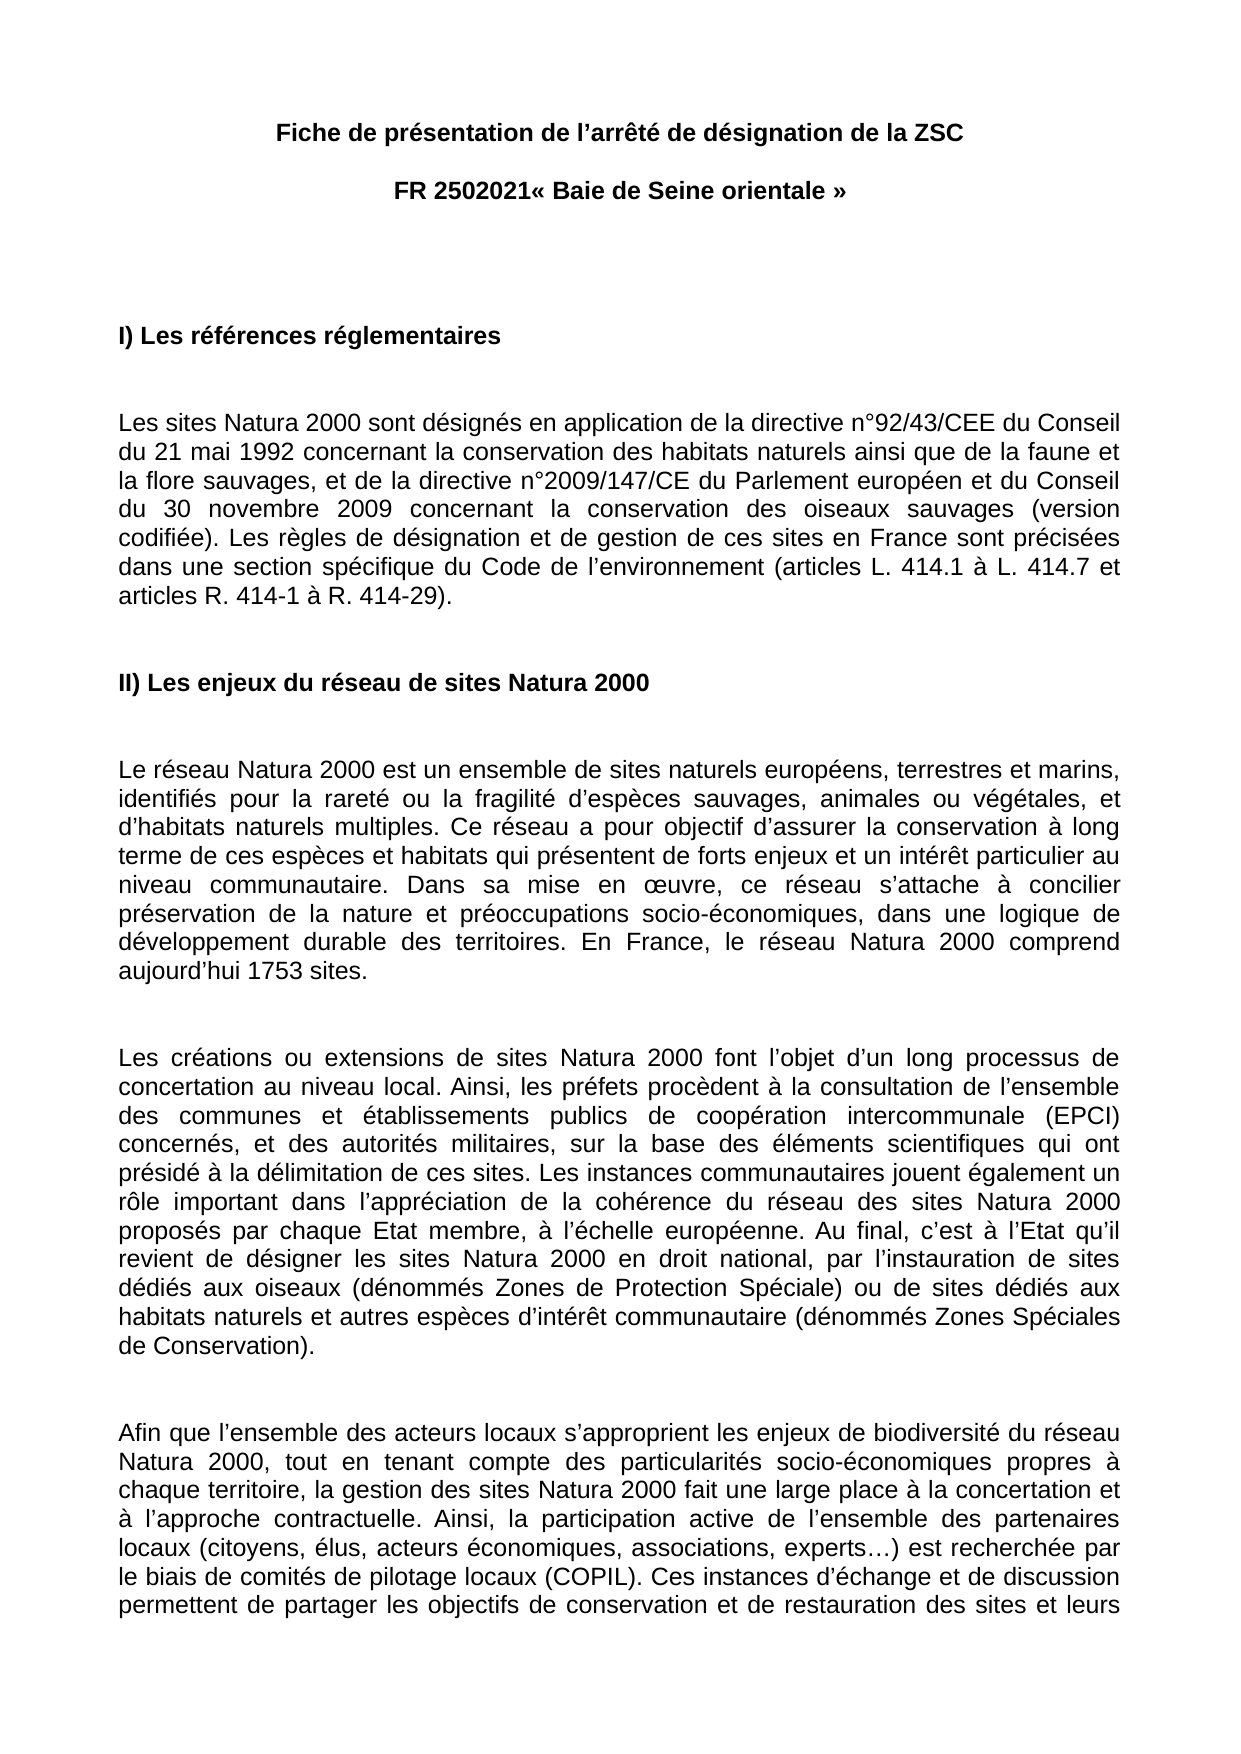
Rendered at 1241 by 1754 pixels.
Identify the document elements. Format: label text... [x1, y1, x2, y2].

text Afin que l’ensemble des acteurs locaux s’approprient les enjeux de biodiversité du réseau Natura 2000, tout en tenant compte des particularités socio-économiques propres à chaque territoire, la gestion des sites Natura 2000 fait une large place à la concertation et à l’approche contractuelle. Ainsi, la participation active de l’ensemble des partenaires locaux (citoyens, élus, acteurs économiques, associations, experts…) est recherchée par le biais de comités de pilotage locaux (COPIL). Ces instances d’échange et de discussion permettent de partager les objectifs de conservation et de restauration des sites et leurs [118, 1418, 1122, 1619]
text FR 2502021« Baie de Seine orientale » [118, 176, 1122, 205]
text II) Les enjeux du réseau de sites Natura 2000 [118, 668, 1122, 696]
text Les créations ou extensions de sites Natura 2000 font l’objet d’un long processus de concertation au niveau local. Ainsi, les préfets procèdent à la consultation de l’ensemble des communes et établissements publics de coopération intercommunale (EPCI) concernés, et des autorités militaires, sur la base des éléments scientifiques qui ont présidé à la délimitation de ces sites. Les instances communautaires jouent également un rôle important dans l’appréciation de la cohérence du réseau des sites Natura 2000 proposés par chaque Etat membre, à l’échelle européenne. Au final, c’est à l’Etat qu’il revient de désigner les sites Natura 2000 en droit national, par l’instauration de sites dédiés aux oiseaux (dénommés Zones de Protection Spéciale) ou de sites dédiés aux habitats naturels et autres espèces d’intérêt communautaire (dénommés Zones Spéciales de Conservation). [118, 1043, 1122, 1359]
text Le réseau Natura 2000 est un ensemble de sites naturels européens, terrestres et marins, identifiés pour la rareté ou la fragilité d’espèces sauvages, animales ou végétales, et d’habitats naturels multiples. Ce réseau a pour objectif d’assurer la conservation à long terme de ces espèces et habitats qui présentent de forts enjeux et un intérêt particulier au niveau communautaire. Dans sa mise en œuvre, ce réseau s’attache à concilier préservation de la nature et préoccupations socio-économiques, dans une logique de développement durable des territoires. En France, le réseau Natura 2000 comprend aujourd’hui 1753 sites. [118, 755, 1122, 985]
text Les sites Natura 2000 sont désignés en application de la directive n°92/43/CEE du Conseil du 21 mai 1992 concernant la conservation des habitats naturels ainsi que de la faune et la flore sauvages, et de la directive n°2009/147/CE du Parlement européen et du Conseil du 30 novembre 2009 concernant la conservation des oiseaux sauvages (version codifiée). Les règles de désignation et de gestion de ces sites en France sont précisées dans une section spécifique du Code de l’environnement (articles L. 414.1 à L. 414.7 et articles R. 414-1 à R. 414-29). [118, 408, 1122, 609]
text Fiche de présentation de l’arrêté de désignation de la ZSC [118, 118, 1122, 147]
text I) Les références réglementaires [118, 321, 1122, 350]
